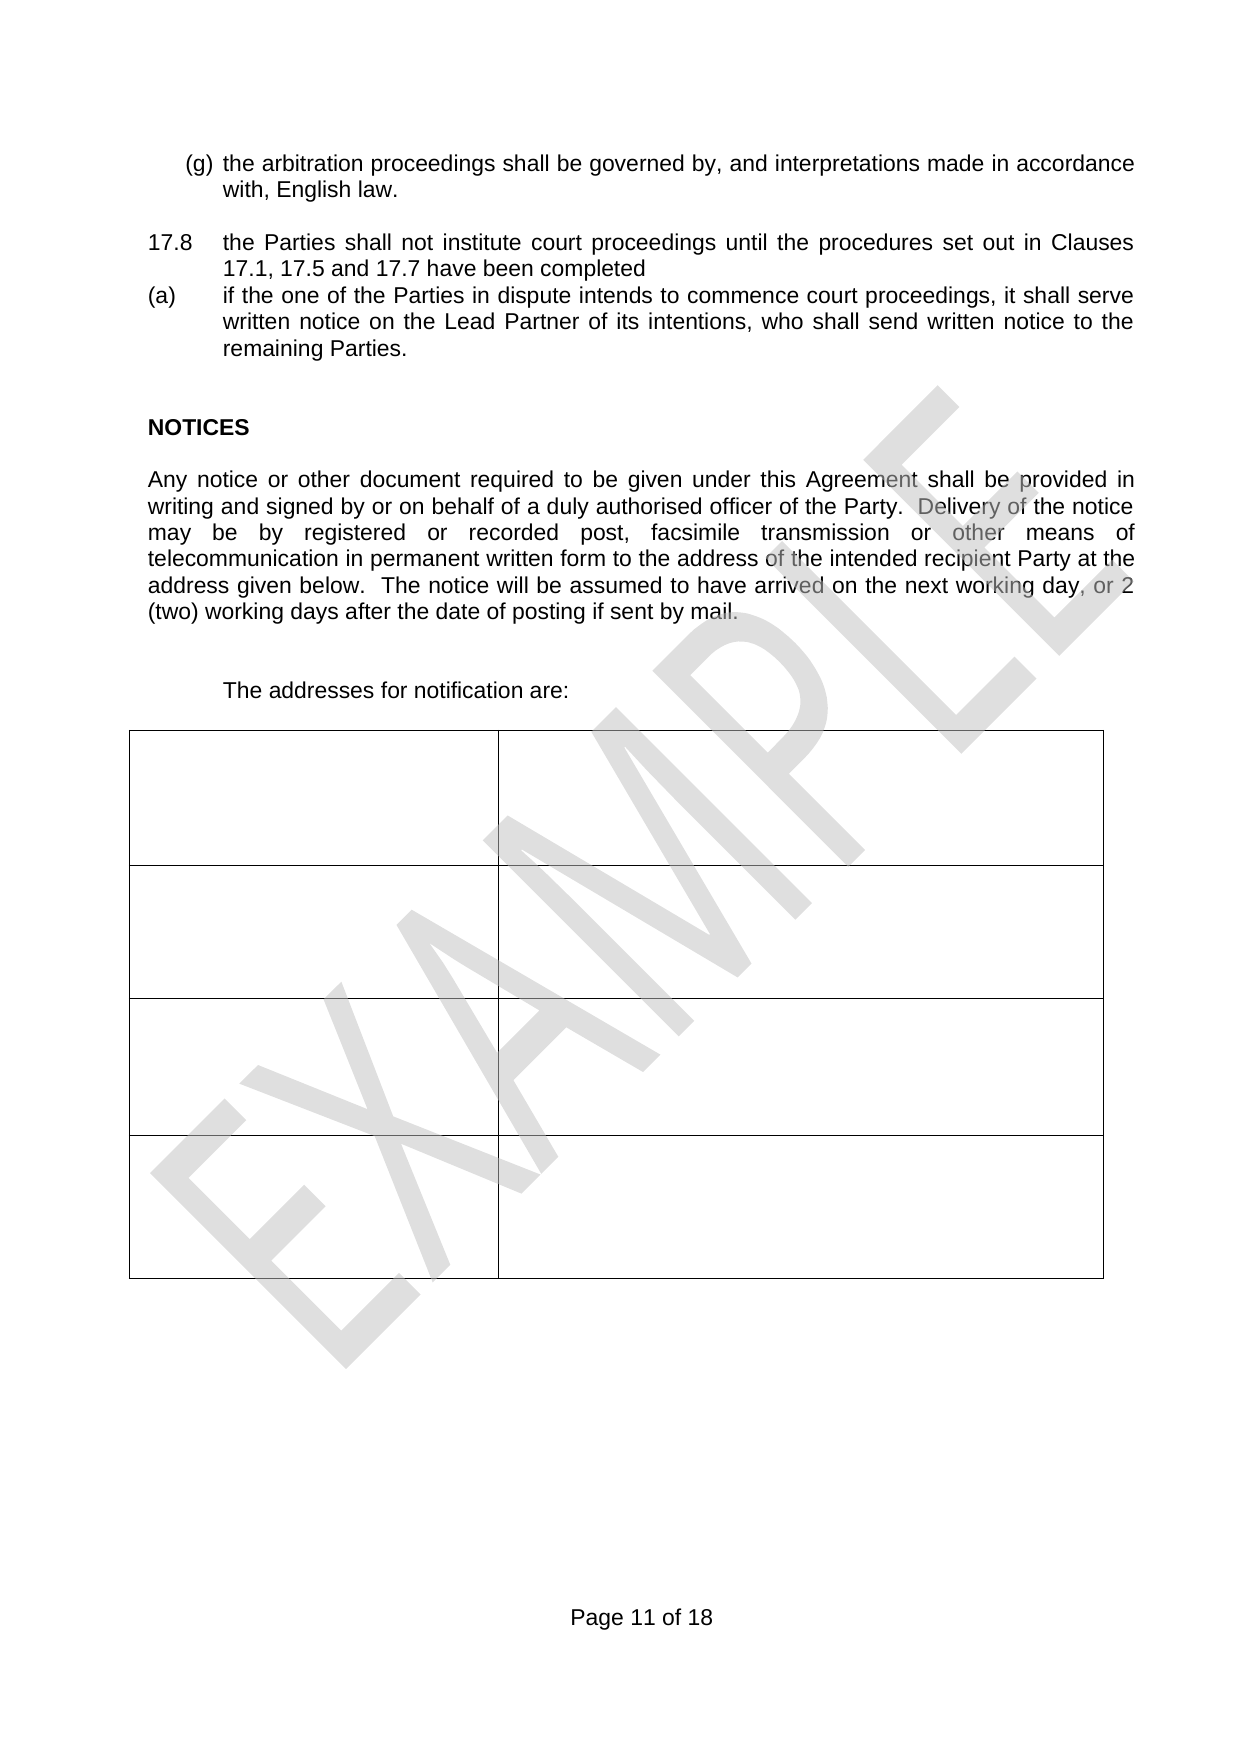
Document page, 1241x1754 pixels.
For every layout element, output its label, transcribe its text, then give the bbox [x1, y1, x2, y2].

table_header [790, 731, 1103, 864]
text [694, 677, 800, 703]
table_header [499, 731, 668, 864]
table_cell [499, 866, 639, 998]
table_cell [540, 866, 1103, 998]
subtitle NOTICES [148, 413, 908, 440]
table_cell [499, 1136, 540, 1173]
subtitle Any notice or other document required to be given under this Agreement shall be provided in writing and signed by or on behalf of a duly authorised officer of the Party. Delivery of the notice may be by registered or recorded post, facsimile transmission or other means of telecommunication in permanent written form to the address of the intended recipient Party at the address given below. The notice will be assumed to have arrived on the next working day, or 2 (two) working days after the date of posting if sent by mail. [148, 466, 1026, 624]
table_cell [433, 947, 498, 998]
table_header [525, 852, 544, 864]
text [821, 677, 909, 703]
table_cell [499, 999, 538, 1049]
table_cell [499, 1136, 1103, 1277]
table_cell [446, 1136, 498, 1157]
table_cell [190, 1136, 430, 1277]
table_cell [130, 999, 369, 1135]
text 17.8 the Parties shall not institute court proceedings until the procedures set out in Clauses 17.1, 17.5 and 17.7 have been completed [148, 229, 1136, 282]
subtitle Any notice or other document required to be given under this Agreement shall be provided in writing and signed by or on behalf of a duly authorised officer of the Party. Delivery of the notice may be by registered or recorded post, facsimile transmission or other means of telecommunication in permanent written form to the address of the intended recipient Party at the address given below. The notice will be assumed to have arrived on the next working day, or 2 (two) working days after the date of posting if sent by mail. [904, 466, 1136, 624]
text [920, 677, 993, 703]
list the arbitration proceedings shall be governed by, and interpretations made in accordance with, English law. [185, 150, 1136, 203]
table_header [626, 749, 738, 864]
table_cell [130, 1136, 252, 1277]
table_cell [595, 866, 709, 934]
table_cell [499, 987, 516, 998]
table_cell [466, 999, 498, 1051]
table_header [130, 731, 498, 864]
text The addresses for notification are: [223, 677, 683, 703]
table_cell [402, 1145, 498, 1277]
table_cell [499, 1103, 518, 1135]
table_cell [349, 999, 498, 1135]
table_header [641, 731, 844, 864]
text [1014, 677, 1136, 703]
table_header [748, 731, 787, 751]
subtitle [928, 413, 1136, 440]
text (a) if the one of the Parties in dispute intends to commence court proceedings, it shall serve written notice on the Lead Partner of its intentions, who shall send written notice to the remaining Parties. [148, 282, 1136, 361]
table_cell [514, 999, 1103, 1135]
table_cell [130, 866, 498, 998]
